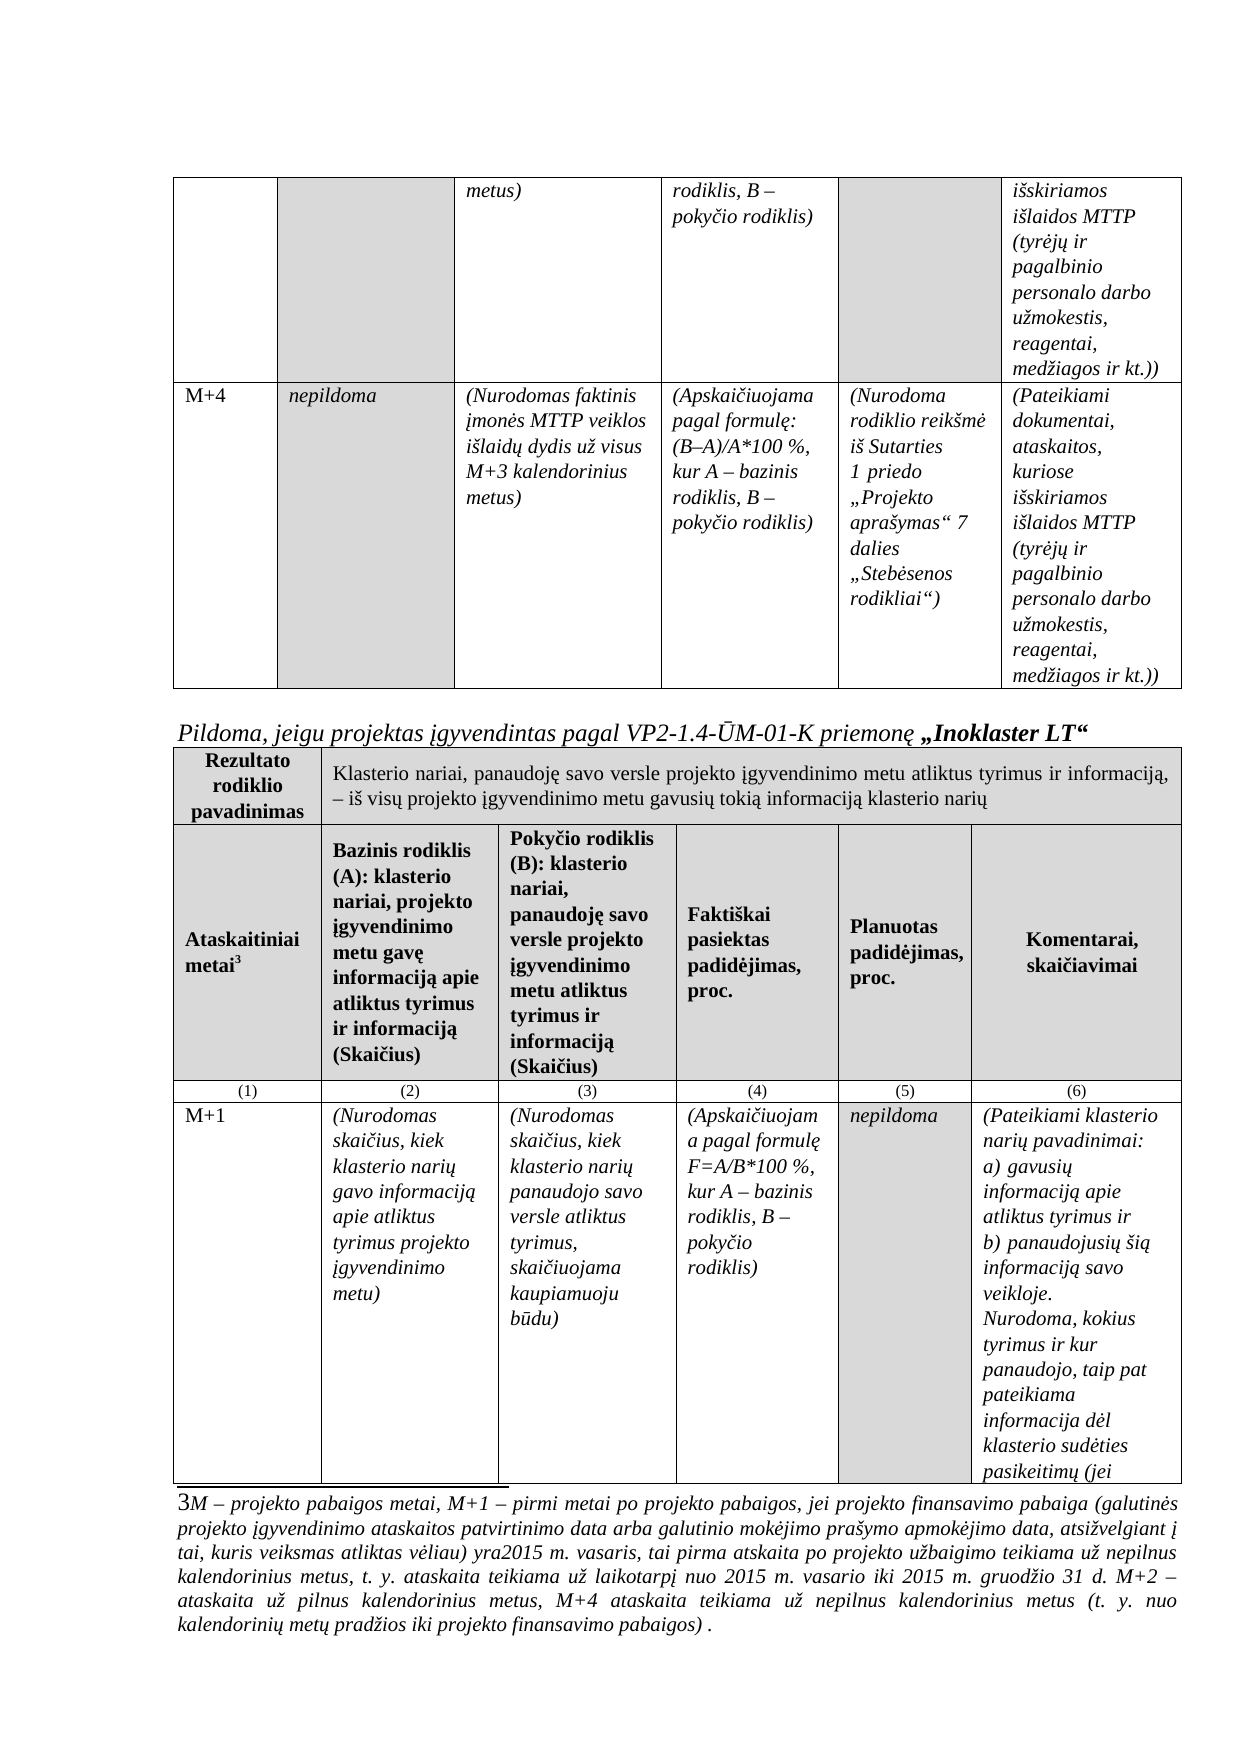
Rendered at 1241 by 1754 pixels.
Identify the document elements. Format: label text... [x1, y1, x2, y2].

table_cell (Apskaičiuojama pagal formulę F=A/B*100 %, kur A – bazinis rodiklis, B – pokyčio rodiklis) [677, 1103, 838, 1483]
table_cell (4) [677, 1081, 838, 1102]
table_cell (2) [322, 1081, 498, 1102]
table_cell M+4 [174, 383, 277, 688]
table_cell [174, 178, 277, 382]
table_cell Faktiškai pasiektas padidėjimas, proc. [677, 825, 838, 1080]
table_cell rodiklis, B – pokyčio rodiklis) [662, 178, 838, 382]
table_cell (Pateikiami klasterio narių pavadinimai: a) gavusių informaciją apie atliktus tyrimus ir b) panaudojusių šią informaciją savo veikloje. Nurodoma, kokius tyrimus ir kur panaudojo, taip pat pateikiama informacija dėl klasterio sudėties pasikeitimų (jei [972, 1103, 1181, 1483]
table_cell nepildoma [839, 1103, 971, 1483]
table_cell (3) [499, 1081, 676, 1102]
table_cell Ataskaitiniai metai [174, 825, 321, 1080]
table_header Klasterio nariai, panaudoję savo versle projekto įgyvendinimo metu atliktus tyrimus ir informaciją, – iš visų projekto įgyvendinimo metu gavusių tokią informaciją klasterio narių [322, 748, 1181, 824]
table_cell (Nurodomas faktinis įmonės MTTP veiklos išlaidų dydis už visus M+3 kalendorinius metus) [455, 383, 661, 688]
table_header Rezultato rodiklio pavadinimas [174, 748, 321, 824]
table_cell Planuotas padidėjimas, proc. [839, 825, 971, 1080]
table_cell (Apskaičiuojama pagal formulę: (B–A)/A*100 %, kur A – bazinis rodiklis, B – pokyčio rodiklis) [662, 383, 838, 688]
table_cell (Nurodoma rodiklio reikšmė iš Sutarties 1 priedo „Projekto aprašymas“ 7 dalies „Stebėsenos rodikliai“) [839, 383, 1001, 688]
table_cell Komentarai, skaičiavimai [972, 825, 1181, 1080]
table_cell nepildoma [278, 383, 454, 688]
table_cell (Pateikiami dokumentai, ataskaitos, kuriose išskiriamos išlaidos MTTP (tyrėjų ir pagalbinio personalo darbo užmokestis, reagentai, medžiagos ir kt.)) [1002, 383, 1181, 688]
table_cell M+1 [174, 1103, 321, 1483]
table_cell (Nurodomas skaičius, kiek klasterio narių panaudojo savo versle atliktus tyrimus, skaičiuojama kaupiamuoju būdu) [499, 1103, 676, 1483]
table_cell (5) [839, 1081, 971, 1102]
table_cell (Nurodomas skaičius, kiek klasterio narių gavo informaciją apie atliktus tyrimus projekto įgyvendinimo metu) [322, 1103, 498, 1483]
text Pildoma, jeigu projektas įgyvendintas pagal VP2-1.4-ŪM-01-K priemonę „Inoklaster LT“ [177, 718, 1181, 747]
table_cell Pokyčio rodiklis (B): klasterio nariai, panaudoję savo versle projekto įgyvendinimo metu atliktus tyrimus ir informaciją (Skaičius) [499, 825, 676, 1080]
table_cell (6) [972, 1081, 1181, 1102]
table_cell metus) [455, 178, 661, 382]
table_cell išskiriamos išlaidos MTTP (tyrėjų ir pagalbinio personalo darbo užmokestis, reagentai, medžiagos ir kt.)) [1002, 178, 1181, 382]
table_cell (1) [174, 1081, 321, 1102]
table_cell [839, 178, 1001, 382]
table_cell [278, 178, 454, 382]
table_cell Bazinis rodiklis (A): klasterio nariai, projekto įgyvendinimo metu gavę informaciją apie atliktus tyrimus ir informaciją (Skaičius) [322, 825, 498, 1080]
